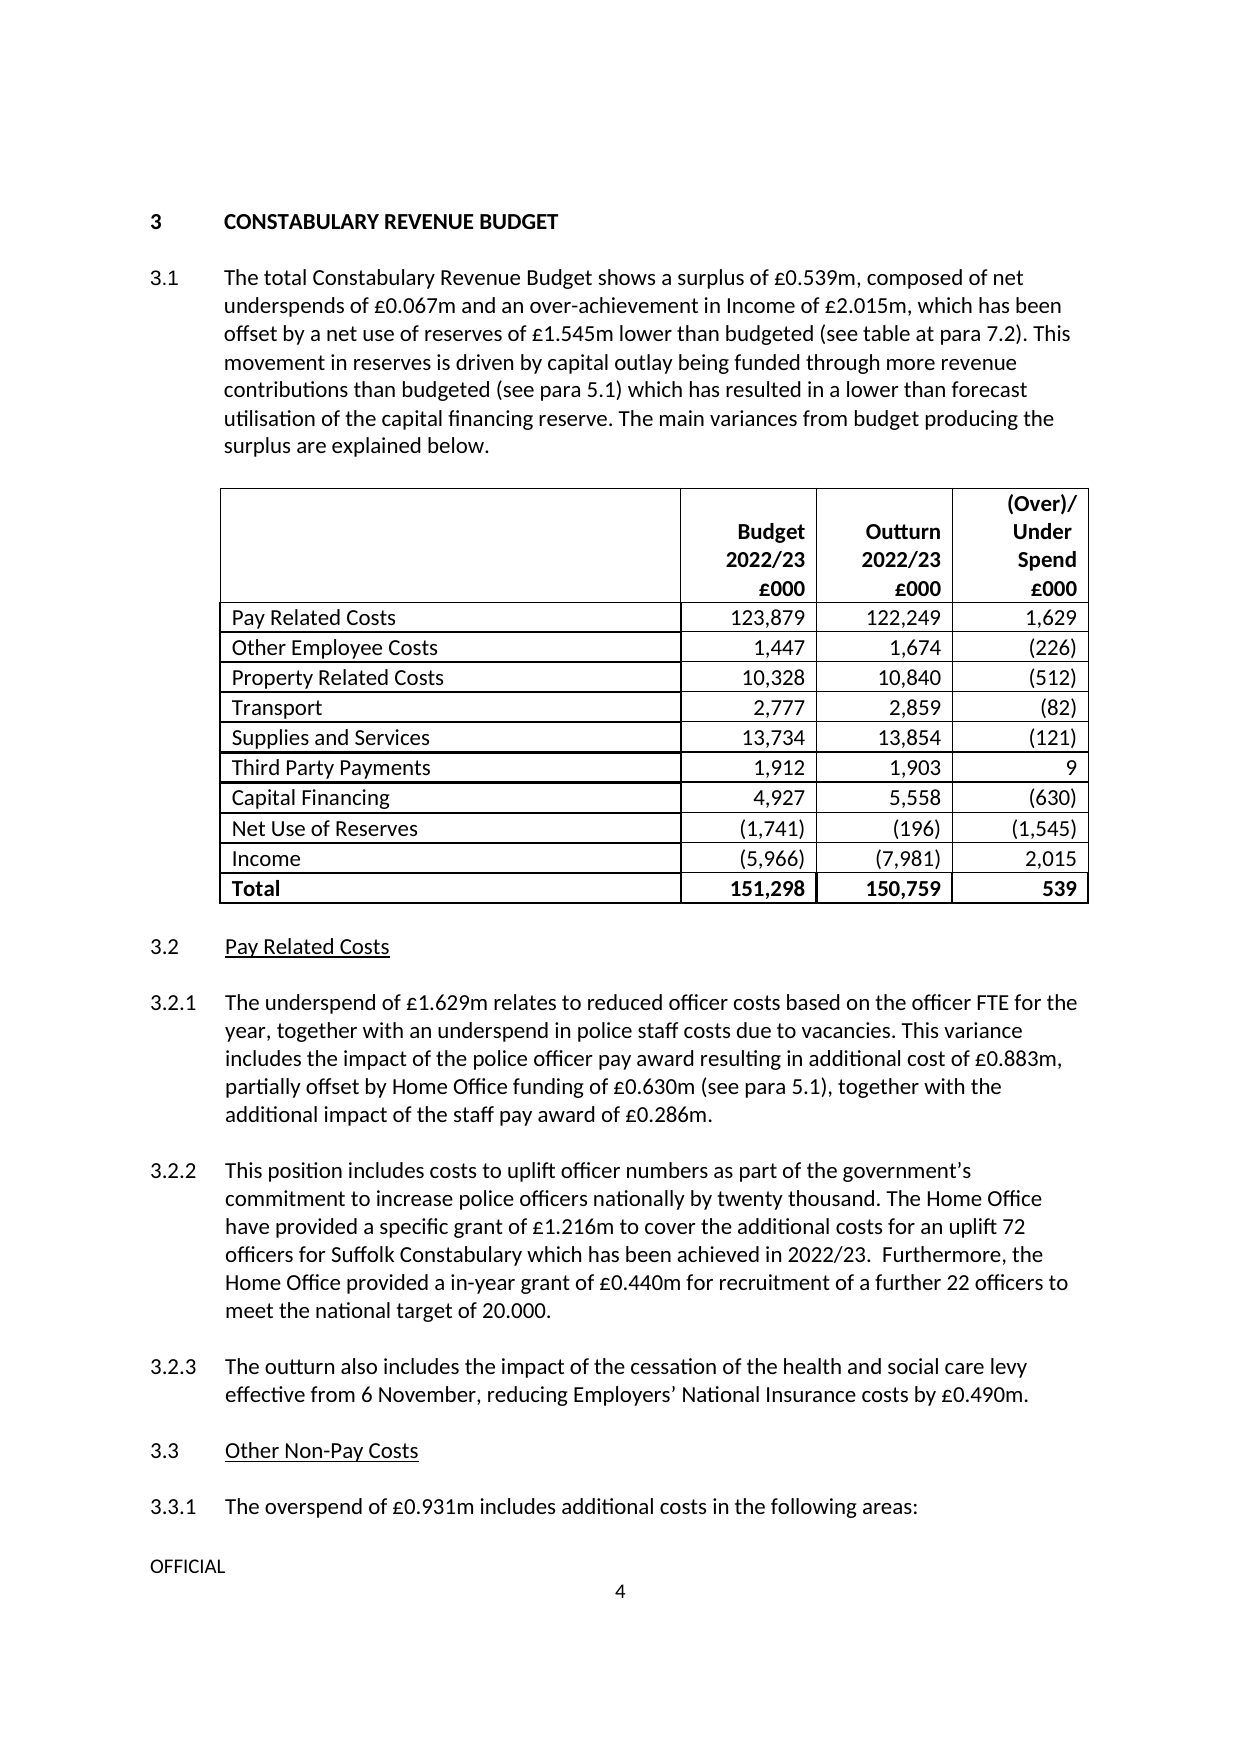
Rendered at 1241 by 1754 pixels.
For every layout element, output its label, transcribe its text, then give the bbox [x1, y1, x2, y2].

table_cell (121) [953, 722, 1088, 751]
table_cell (226) [953, 632, 1088, 661]
table_cell Net Use of Reserves [221, 814, 680, 842]
table_cell £000 [953, 573, 1088, 602]
table_cell Supplies and Services [221, 723, 680, 751]
table_cell £000 [681, 573, 816, 602]
table_cell £000 [817, 573, 952, 602]
table_cell 1,903 [817, 753, 952, 781]
table_cell Pay Related Costs [221, 603, 680, 631]
table_cell 13,854 [817, 722, 952, 751]
table_cell (5,966) [682, 843, 816, 872]
table_cell Capital Financing [221, 784, 680, 812]
table_cell 10,840 [817, 662, 952, 691]
table_header Outturn 2022/23 [817, 489, 952, 573]
text 3.2 Pay Related Costs [150, 932, 1090, 960]
table_cell 2,859 [817, 692, 952, 721]
table_cell 1,629 [953, 603, 1088, 631]
table_cell 1,674 [817, 632, 952, 661]
table_cell 13,734 [682, 722, 816, 751]
table_cell (630) [953, 783, 1088, 812]
table_cell Property Related Costs [221, 663, 680, 691]
table_header Budget 2022/23 [681, 489, 816, 573]
table_cell 122,249 [817, 603, 952, 631]
text 3.2.3 The outturn also includes the impact of the cessation of the health and social care levy effective from 6 November, reducing Employers’ National Insurance costs by £0.490m. [150, 1352, 1090, 1408]
text 3.2.2 This position includes costs to uplift officer numbers as part of the government’s commitment to increase police officers nationally by twenty thousand. The Home Office have provided a specific grant of £1.216m to cover the additional costs for an uplift 72 officers for Suffolk Constabulary which has been achieved in 2022/23. Furthermore, the Home Office provided a in-year grant of £0.440m for recruitment of a further 22 officers to meet the national target of 20.000. [150, 1156, 1090, 1324]
table_cell 1,447 [682, 632, 816, 661]
table_cell Third Party Payments [221, 754, 680, 781]
table_cell 9 [953, 753, 1088, 781]
table_cell 2,777 [682, 692, 816, 721]
table_cell (196) [817, 813, 952, 842]
text 3.2.1 The underspend of £1.629m relates to reduced officer costs based on the officer FTE for the year, together with an underspend in police staff costs due to vacancies. This variance includes the impact of the police officer pay award resulting in additional cost of £0.883m, partially offset by Home Office funding of £0.630m (see para 5.1), together with the additional impact of the staff pay award of £0.286m. [150, 988, 1090, 1128]
table_cell (1,545) [953, 813, 1088, 842]
table_cell 150,759 [818, 873, 951, 902]
table_cell Total [221, 874, 680, 902]
table_cell Transport [221, 693, 680, 721]
table_cell (512) [953, 662, 1088, 691]
text 3.3 Other Non-Pay Costs [150, 1436, 1084, 1464]
table_cell Other Employee Costs [221, 633, 680, 661]
table_cell 10,328 [682, 662, 816, 691]
table_cell 4,927 [682, 783, 816, 812]
table_cell 5,558 [817, 783, 952, 812]
table_cell Income [221, 844, 680, 872]
text 3.3.1 The overspend of £0.931m includes additional costs in the following areas: [150, 1492, 1090, 1520]
table_cell 151,298 [682, 873, 815, 902]
table_cell 539 [953, 873, 1087, 902]
table_header [221, 489, 680, 602]
table_cell (7,981) [817, 843, 952, 872]
table_header (Over)/ Under Spend [953, 489, 1088, 573]
table_cell (1,741) [682, 813, 816, 842]
list CONSTABULARY REVENUE BUDGET [150, 207, 1090, 236]
table_cell 2,015 [953, 843, 1088, 872]
table_cell 1,912 [682, 753, 816, 781]
table_cell (82) [953, 692, 1088, 721]
list The total Constabulary Revenue Budget shows a surplus of £0.539m, composed of net underspends of £0.067m and an over-achievement in Income of £2.015m, which has been offset by a net use of reserves of £1.545m lower than budgeted (see table at para 7.2). This movement in reserves is driven by capital outlay being funded through more revenue contributions than budgeted (see para 5.1) which has resulted in a lower than forecast utilisation of the capital financing reserve. The main variances from budget producing the surplus are explained below. [150, 263, 1090, 460]
table_cell 123,879 [682, 603, 816, 631]
